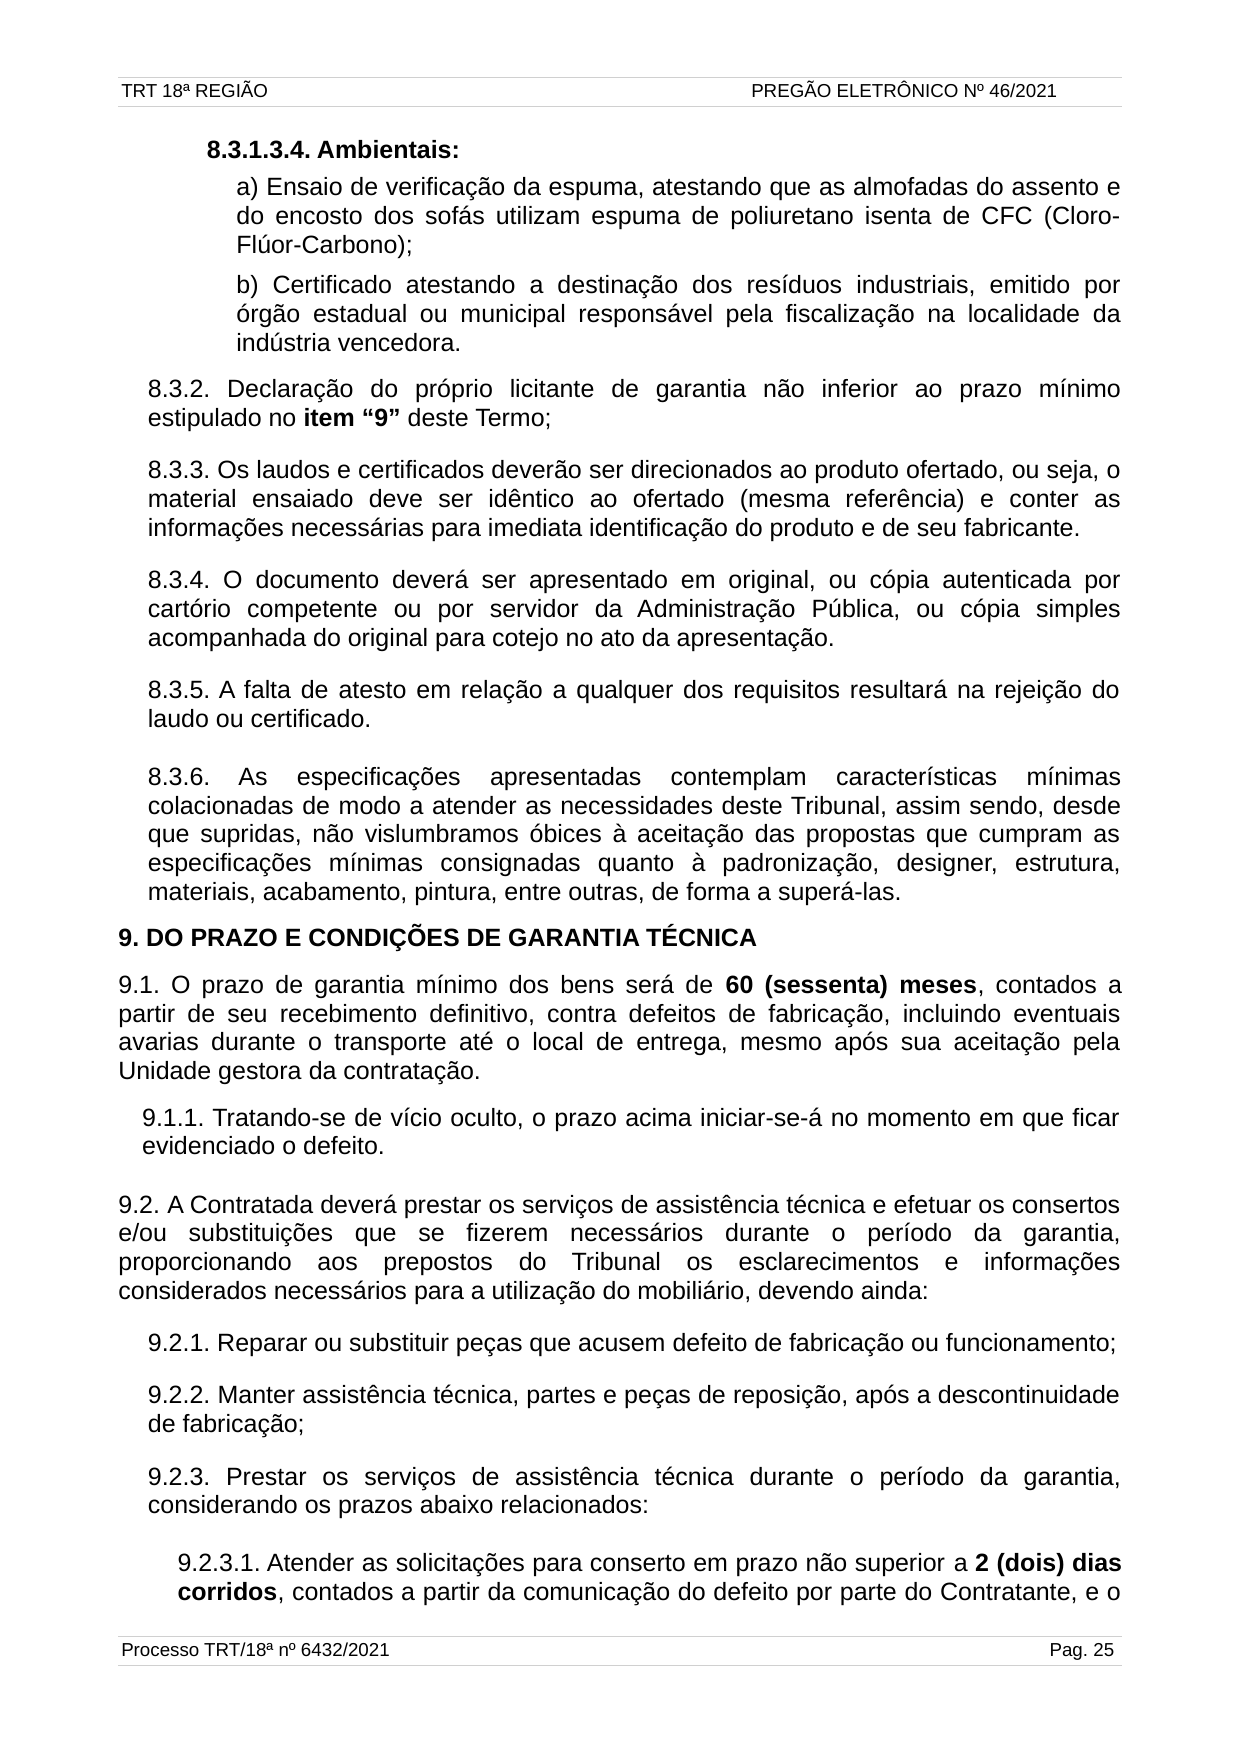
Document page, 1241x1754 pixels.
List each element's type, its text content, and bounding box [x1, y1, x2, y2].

text 9.2.3. Prestar os serviços de assistência técnica durante o período da garantia, considerando os prazos abaixo relacionados: [148, 1461, 1122, 1519]
text 8.3.1.3.4. Ambientais: [207, 136, 1122, 164]
text 9.1. O prazo de garantia mínimo dos bens será de 60 (sessenta) meses, contados a partir de seu recebimento definitivo, contra defeitos de fabricação, incluindo eventuais avarias durante o transporte até o local de entrega, mesmo após sua aceitação pela Unidade gestora da contratação. [118, 970, 1122, 1085]
list a) Ensaio de verificação da espuma, atestando que as almofadas do assento e do encosto dos sofás utilizam espuma de poliuretano isenta de CFC (Cloro-Flúor-Carbono); [236, 172, 1122, 258]
list 8.3.2. Declaração do próprio licitante de garantia não inferior ao prazo mínimo estipulado no item “9” deste Termo; [148, 374, 1122, 432]
text 9.2. A Contratada deverá prestar os serviços de assistência técnica e efetuar os consertos e/ou substituições que se fizerem necessários durante o período da garantia, proporcionando aos prepostos do Tribunal os esclarecimentos e informações considerados necessários para a utilização do mobiliário, devendo ainda: [118, 1189, 1122, 1304]
list 8.3.3. Os laudos e certificados deverão ser direcionados ao produto ofertado, ou seja, o material ensaiado deve ser idêntico ao ofertado (mesma referência) e conter as informações necessárias para imediata identificação do produto e de seu fabricante. [148, 455, 1122, 542]
text 9.2.1. Reparar ou substituir peças que acusem defeito de fabricação ou funcionamento; [148, 1328, 1122, 1357]
text 9.2.2. Manter assistência técnica, partes e peças de reposição, após a descontinuidade de fabricação; [148, 1380, 1122, 1438]
list 8.3.6. As especificações apresentadas contemplam características mínimas colacionadas de modo a atender as necessidades deste Tribunal, assim sendo, desde que supridas, não vislumbramos óbices à aceitação das propostas que cumpram as especificações mínimas consignadas quanto à padronização, designer, estrutura, materiais, acabamento, pintura, entre outras, de forma a superá-las. [148, 762, 1122, 906]
text 9.1.1. Tratando-se de vício oculto, o prazo acima iniciar-se-á no momento em que ficar evidenciado o defeito. [142, 1103, 1122, 1160]
list 8.3.4. O documento deverá ser apresentado em original, ou cópia autenticada por cartório competente ou por servidor da Administração Pública, ou cópia simples acompanhada do original para cotejo no ato da apresentação. [148, 565, 1122, 651]
text 9.2.3.1. Atender as solicitações para conserto em prazo não superior a 2 (dois) dias corridos, contados a partir da comunicação do defeito por parte do Contratante, e o [177, 1548, 1122, 1606]
list 8.3.5. A falta de atesto em relação a qualquer dos requisitos resultará na rejeição do laudo ou certificado. [148, 675, 1122, 732]
list b) Certificado atestando a destinação dos resíduos industriais, emitido por órgão estadual ou municipal responsável pela fiscalização na localidade da indústria vencedora. [236, 270, 1122, 357]
text 9. DO PRAZO E CONDIÇÕES DE GARANTIA TÉCNICA [118, 923, 1122, 952]
